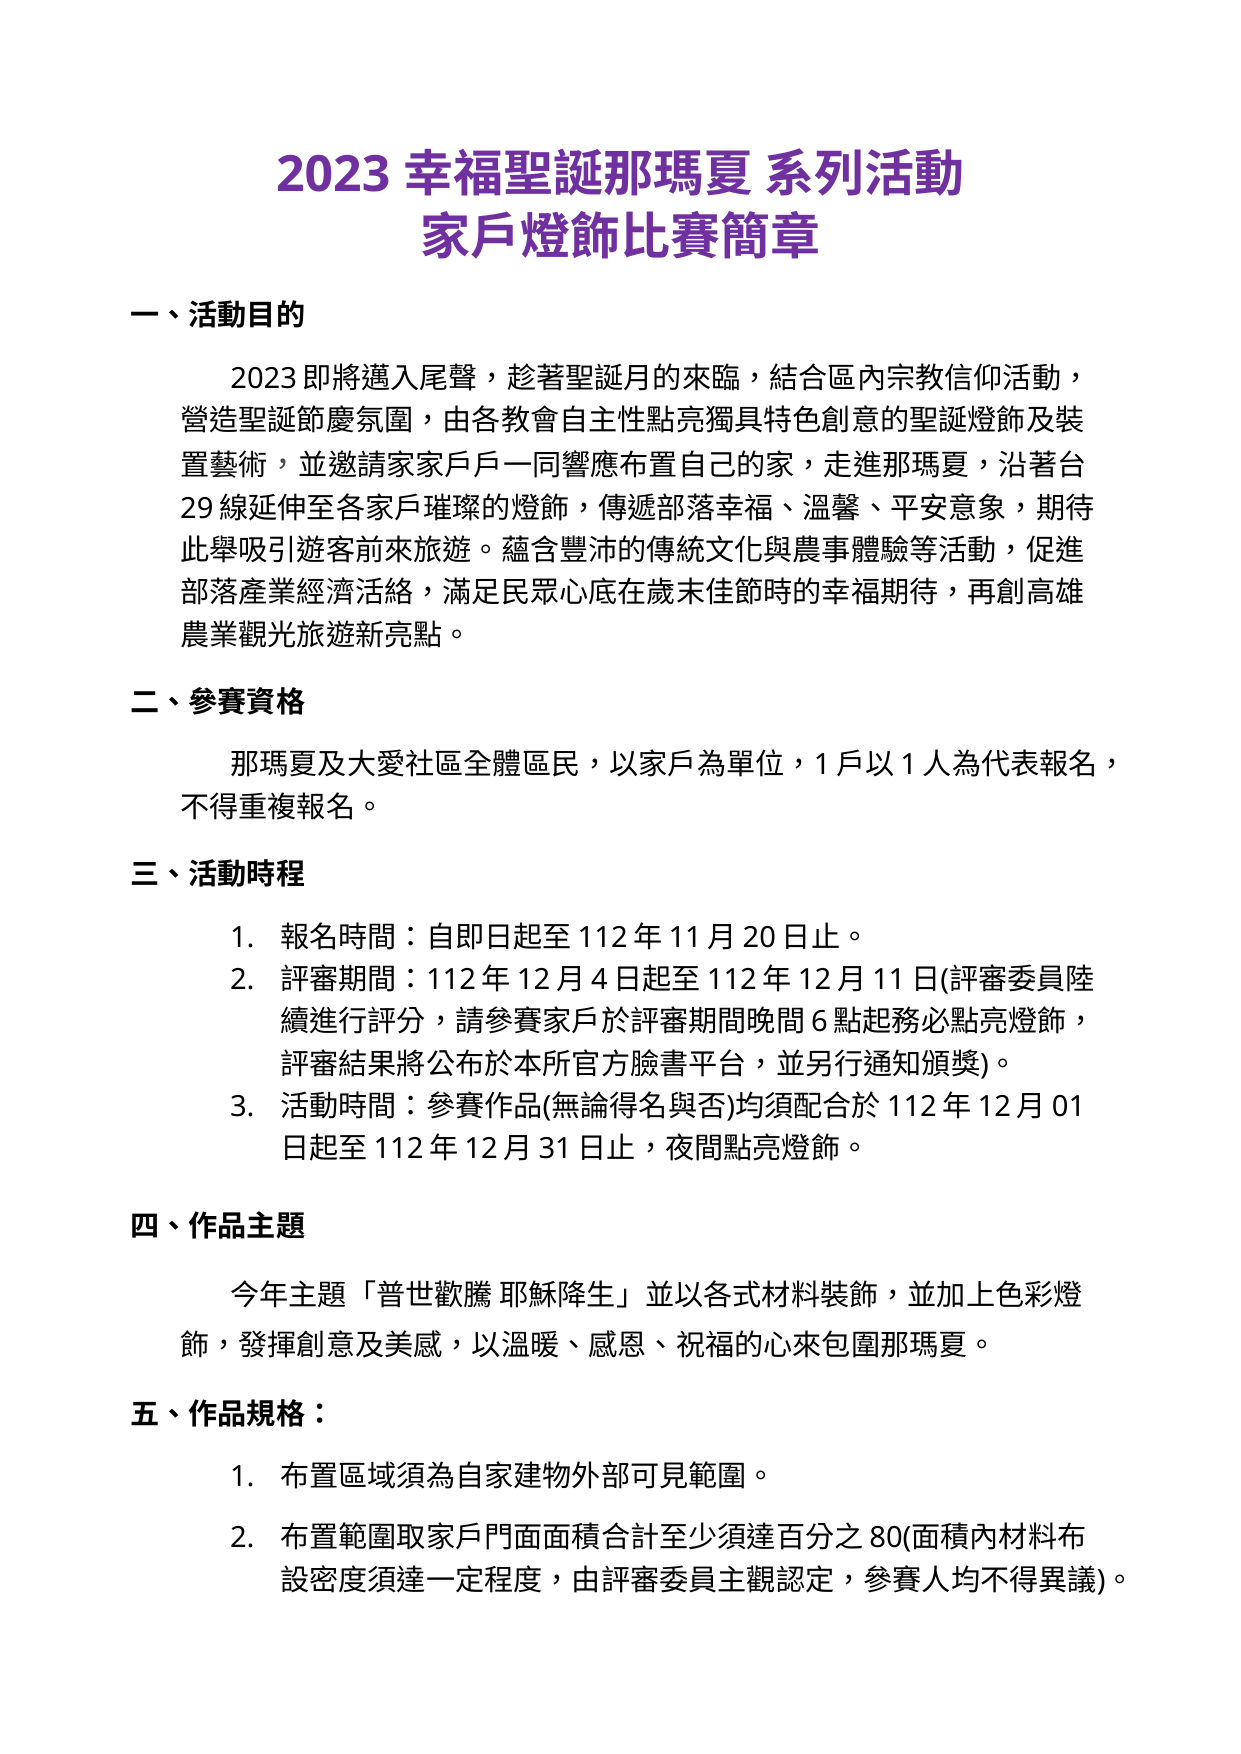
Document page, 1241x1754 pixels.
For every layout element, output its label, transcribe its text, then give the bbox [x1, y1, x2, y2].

text 2023 幸福聖誕那瑪夏 系列活動 [130, 142, 1110, 204]
text 四、作品主題 [130, 1197, 1110, 1247]
text 家戶燈飾比賽簡章 [130, 204, 1110, 267]
text 2023即將邁入尾聲，趁著聖誕月的來臨，結合區內宗教信仰活動，營造聖誕節慶氛圍，由各教會自主性點亮獨具特色創意的聖誕燈飾及裝置藝術，並邀請家家戶戶一同響應布置自己的家，走進那瑪夏，沿著台29線延伸至各家戶璀璨的燈飾，傳遞部落幸福、溫馨、平安意象，期待此舉吸引遊客前來旅遊。蘊含豐沛的傳統文化與農事體驗等活動，促進部落產業經濟活絡，滿足民眾心底在歲末佳節時的幸福期待，再創高雄農業觀光旅遊新亮點。 [180, 354, 1110, 653]
text 五、作品規格： [130, 1384, 1110, 1434]
text 一、活動目的 [130, 286, 1110, 336]
list 活動時間：參賽作品(無論得名與否)均須配合於112年12月01日起至112年12月31日止，夜間點亮燈飾。 [230, 1083, 1110, 1167]
list 報名時間：自即日起至112年11月20日止。 [230, 913, 1110, 956]
list 參賽資格 [130, 672, 1110, 722]
list 評審期間：112年12月4日起至112年12月11日(評審委員陸續進行評分，請參賽家戶於評審期間晚間6點起務必點亮燈飾，評審結果將公布於本所官方臉書平台，並另行通知頒獎)。 [230, 956, 1110, 1083]
list 布置區域須為自家建物外部可見範圍。 [230, 1453, 1110, 1495]
text 那瑪夏及大愛社區全體區民，以家戶為單位，1戶以1人為代表報名，不得重複報名。 [180, 741, 1110, 826]
text 三、活動時程 [130, 844, 1110, 894]
list 布置範圍取家戶門面面積合計至少須達百分之80(面積內材料布設密度須達一定程度，由評審委員主觀認定，參賽人均不得異議)。 [230, 1514, 1110, 1628]
text 今年主題「普世歡騰 耶穌降生」並以各式材料裝飾，並加上色彩燈飾，發揮創意及美感，以溫暖、感恩、祝福的心來包圍那瑪夏。 [180, 1265, 1110, 1365]
